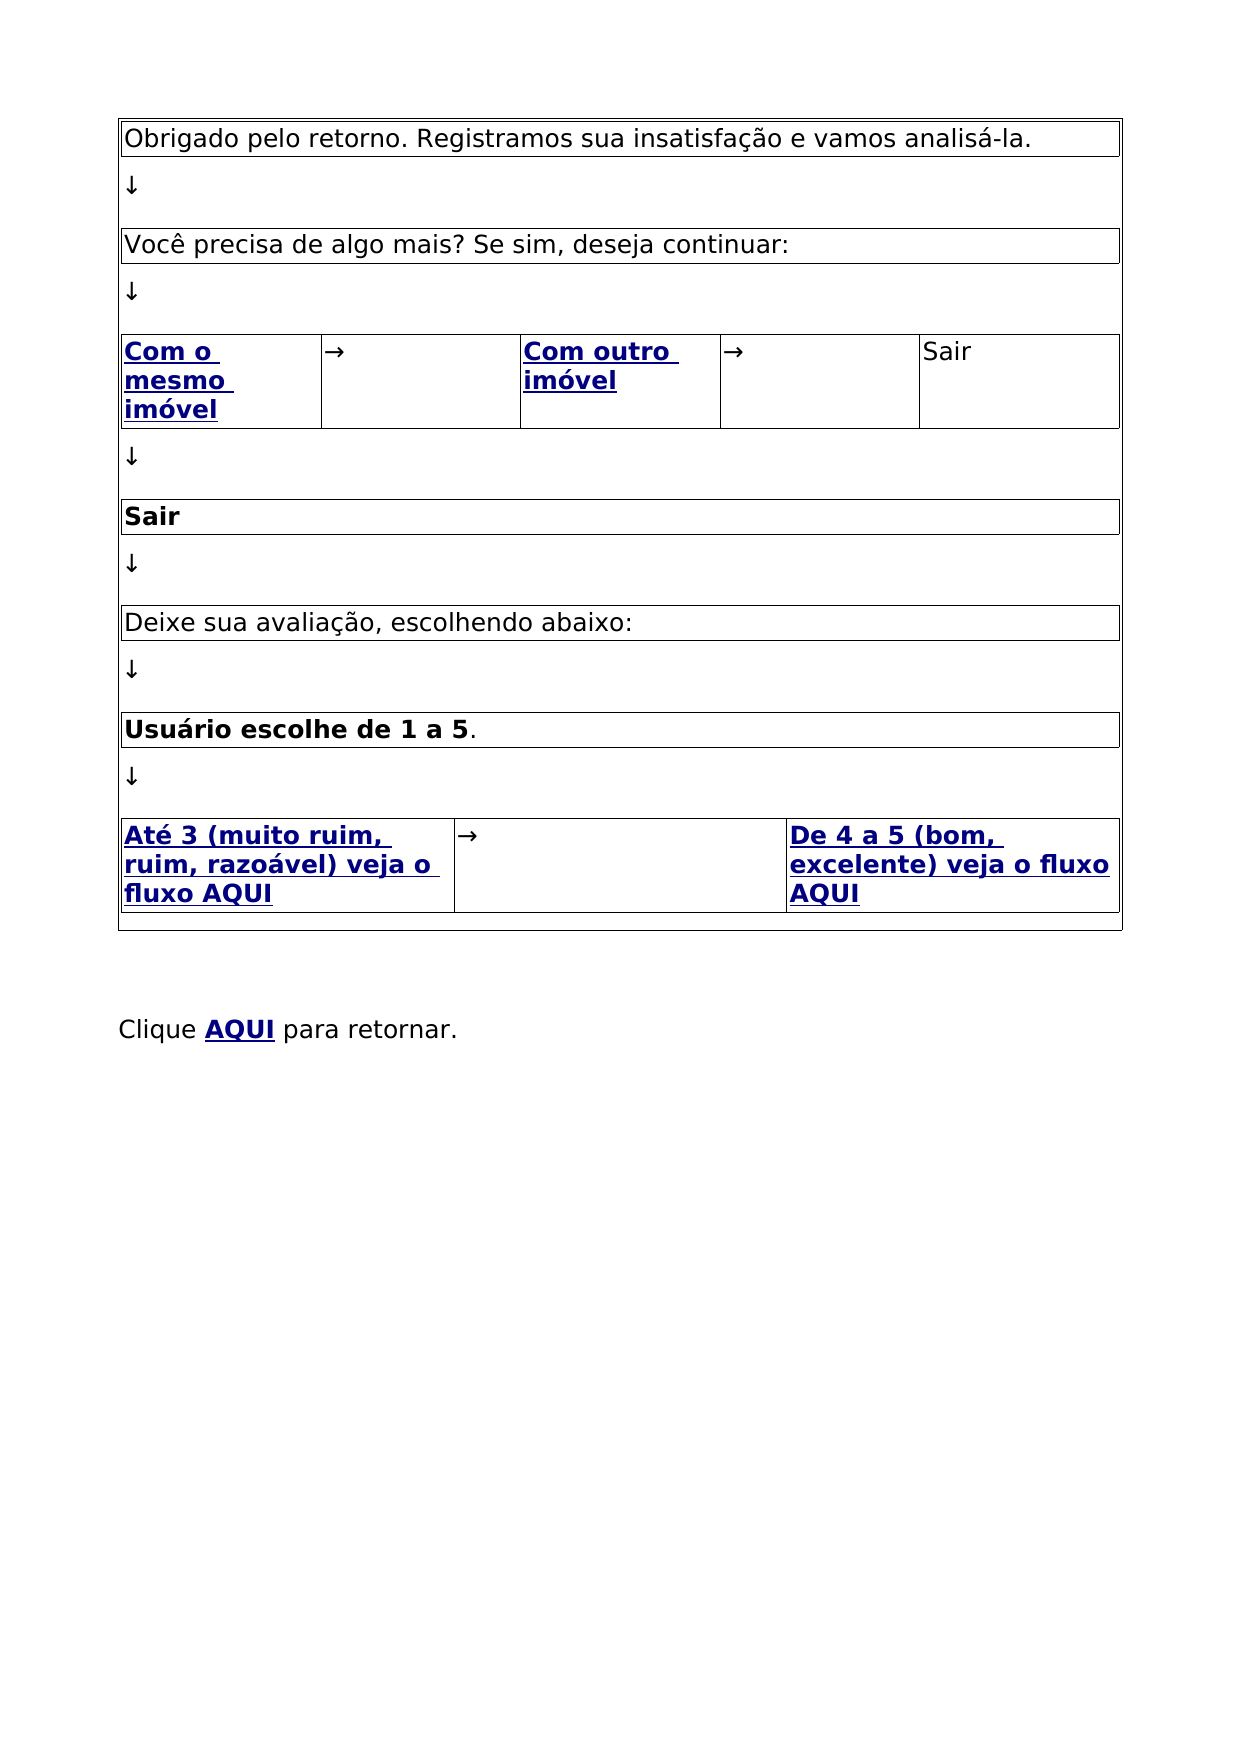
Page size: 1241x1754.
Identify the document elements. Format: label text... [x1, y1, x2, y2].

table_header Com outro imóvel [521, 335, 720, 427]
table_header → [322, 335, 520, 427]
table_header ↓ ↓ ↓ ↓ ↓ ↓ [119, 119, 1122, 929]
table_header Sair [122, 500, 1119, 534]
table_header Deixe sua avaliação, escolhendo abaixo: [122, 606, 1119, 640]
table_header Sair [920, 335, 1119, 427]
table_header Usuário escolhe de 1 a 5. [122, 713, 1119, 747]
text Clique AQUI para retornar. [118, 1015, 1122, 1073]
table_header De 4 a 5 (bom, excelente) veja o fluxo AQUI [787, 819, 1119, 912]
table_header → [455, 819, 786, 912]
table_header Com o mesmo imóvel [122, 335, 321, 427]
table_header Você precisa de algo mais? Se sim, deseja continuar: [122, 229, 1119, 263]
table_header → [721, 335, 919, 427]
table_header Obrigado pelo retorno. Registramos sua insatisfação e vamos analisá-la. [122, 122, 1119, 156]
table_header Até 3 (muito ruim, ruim, razoável) veja o fluxo AQUI [122, 819, 454, 912]
